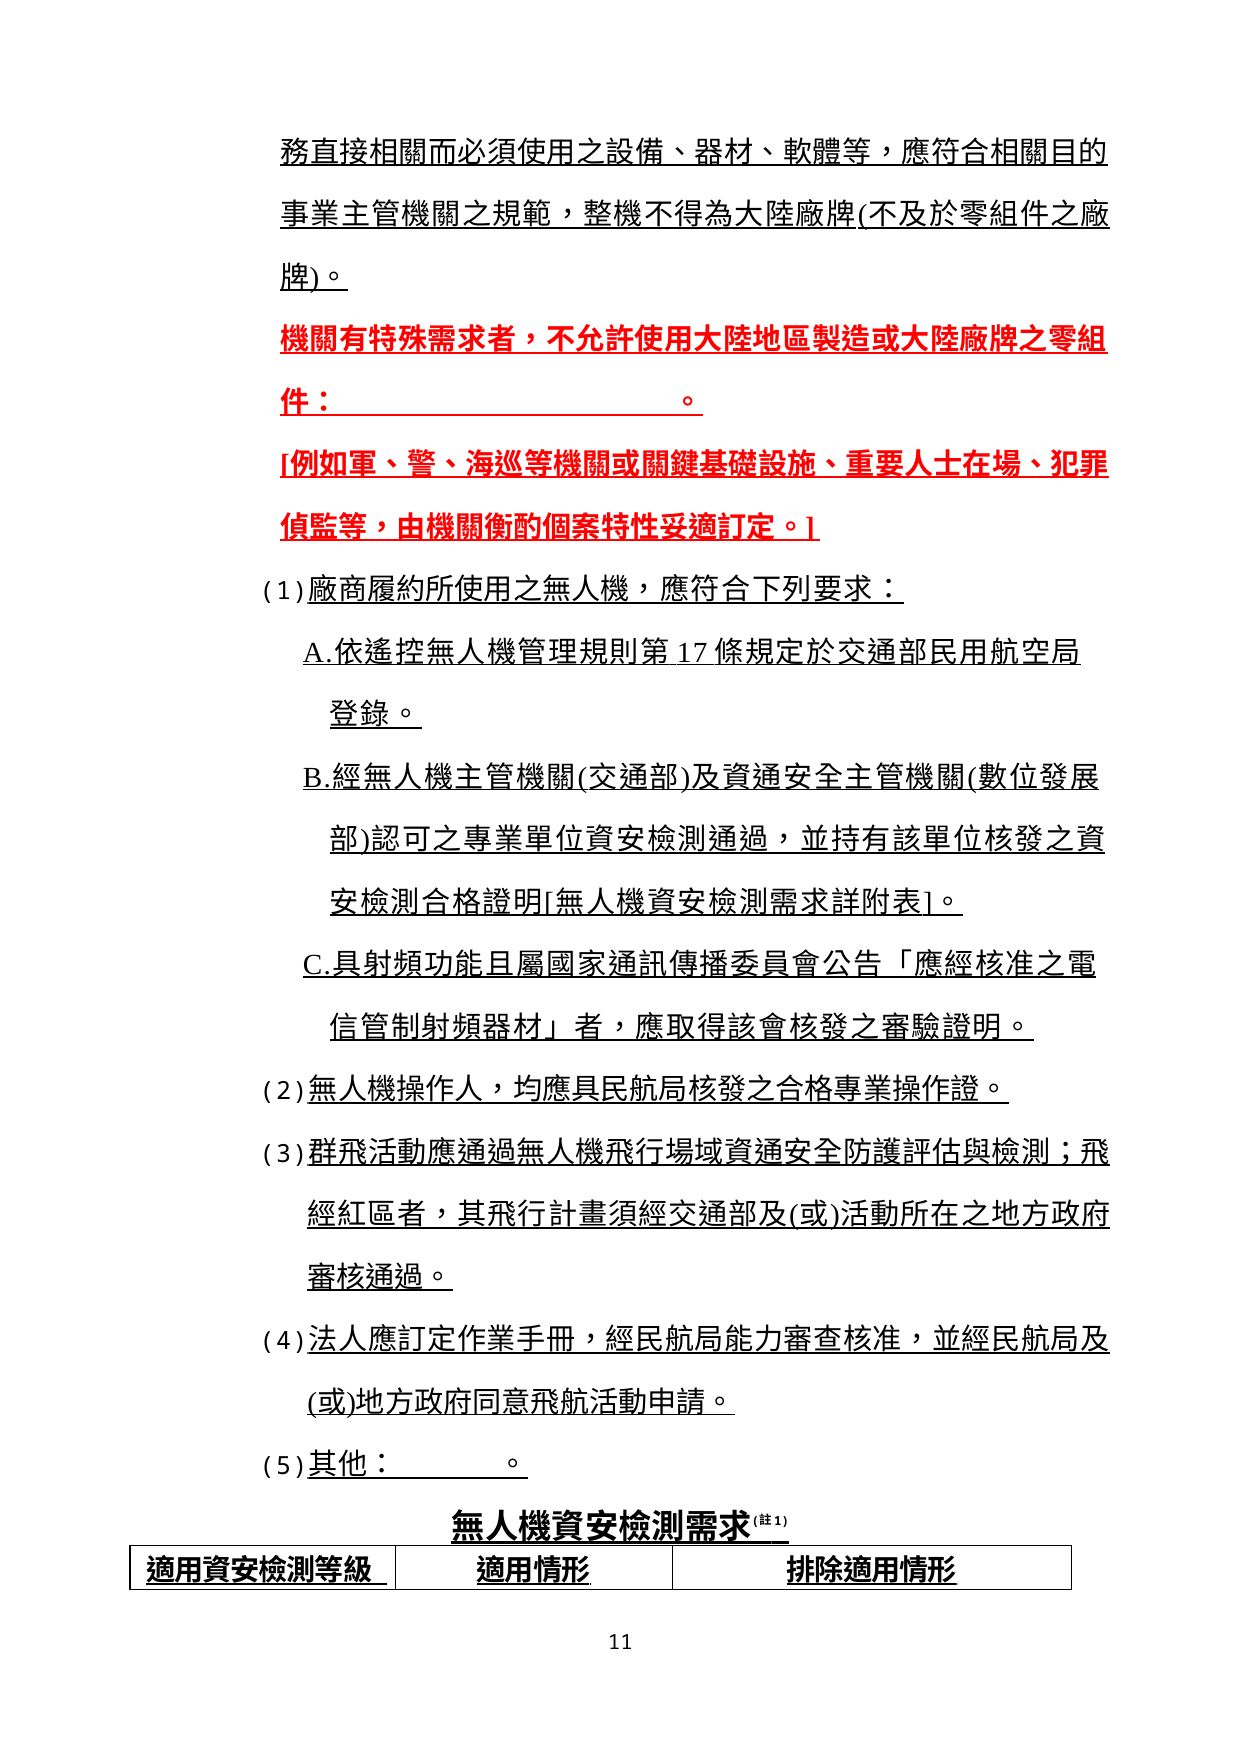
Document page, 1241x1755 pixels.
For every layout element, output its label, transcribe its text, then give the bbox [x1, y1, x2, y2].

list 廠商履約所使用之無人機，應符合下列要求： [307, 545, 1110, 608]
table_header 適用情形 [396, 1546, 672, 1588]
list 經紅區者，其飛行計畫須經交通部及(或)活動所在之地方政府 [307, 1166, 1110, 1227]
list 審核通過。 [307, 1229, 1110, 1295]
text A.依遙控無人機管理規則第17條規定於交通部民用航空局登錄。 [303, 608, 1110, 733]
text 機關有特殊需求者，不允許使用大陸地區製造或大陸廠牌之零組件： 。 [280, 295, 1110, 420]
list (或)地方政府同意飛航活動申請。 [307, 1354, 1110, 1420]
text B.經無人機主管機關(交通部)及資通安全主管機關(數位發展部)認可之專業單位資安檢測通過，並持有該單位核發之資安檢測合格證明[無人機資安檢測需求詳附表]。 [303, 733, 1110, 920]
list 法人應訂定作業手冊，經民航局能力審查核准，並經民航局及 [307, 1295, 1110, 1352]
list 無人機操作人，均應具民航局核發之合格專業操作證。 [307, 1045, 1110, 1108]
list 其他： 。 [307, 1420, 1110, 1483]
text [例如軍、警、海巡等機關或關鍵基礎設施、重要人士在場、犯罪偵監等，由機關衡酌個案特性妥適訂定。] [280, 420, 1110, 545]
table_header 適用資安檢測等級 [131, 1546, 395, 1588]
list 群飛活動應通過無人機飛行場域資通安全防護評估與檢測；飛 [307, 1108, 1110, 1164]
text C.具射頻功能且屬國家通訊傳播委員會公告「應經核准之電信管制射頻器材」者，應取得該會核發之審驗證明。 [303, 920, 1110, 1045]
table_header 排除適用情形 [673, 1546, 1071, 1588]
text 無人機資安檢測需求(註1) [130, 1483, 1110, 1545]
list 務直接相關而必須使用之設備、器材、軟體等，應符合相關目的事業主管機關之規範，整機不得為大陸廠牌(不及於零組件之廠牌)。 [245, 108, 1110, 295]
